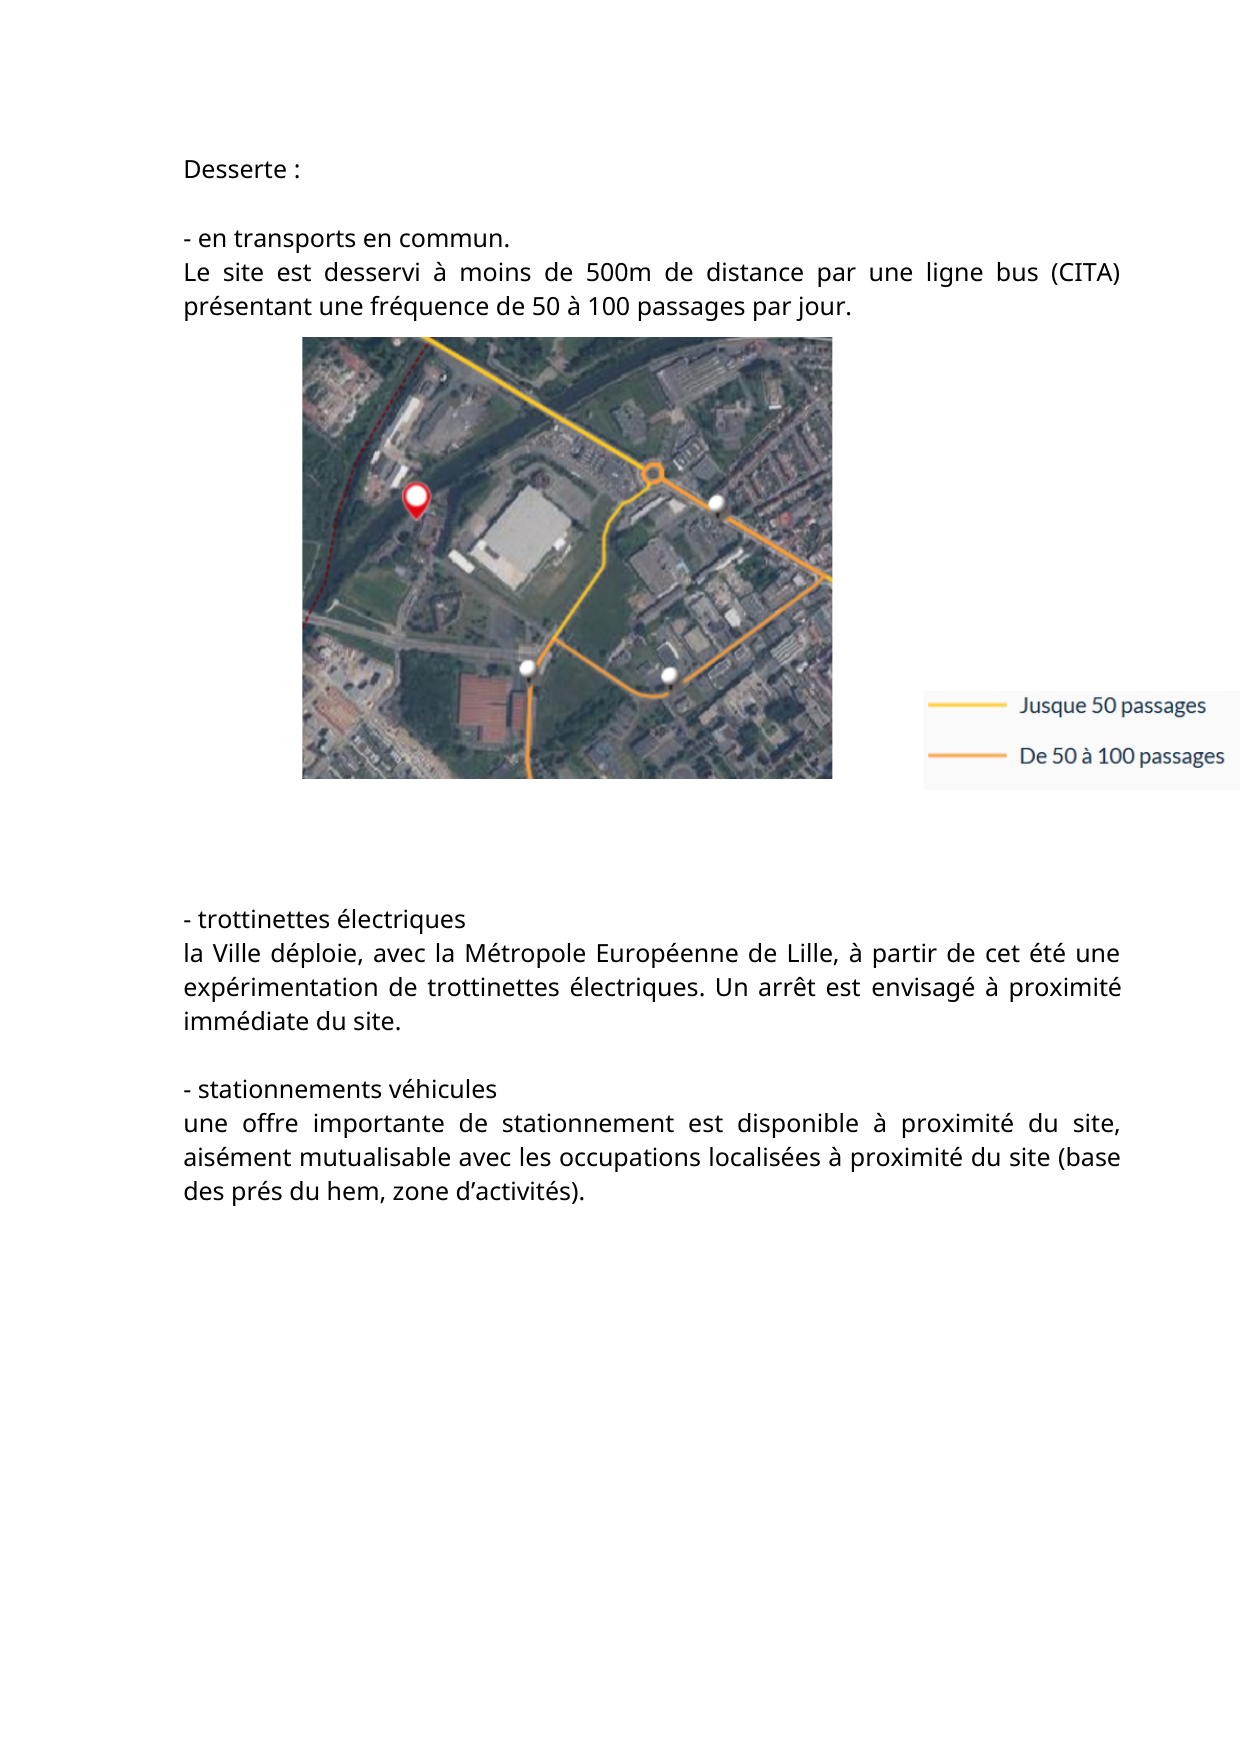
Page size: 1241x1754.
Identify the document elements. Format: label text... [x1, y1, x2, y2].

text Desserte : [183, 152, 1122, 186]
text - en transports en commun. [183, 220, 1122, 254]
text la Ville déploie, avec la Métropole Européenne de Lille, à partir de cet été une expérimentation de trottinettes électriques. Un arrêt est envisagé à proximité immédiate du site. [183, 936, 1122, 1038]
picture [923, 691, 1241, 790]
text - trottinettes électriques [183, 902, 1122, 936]
text Le site est desservi à moins de 500m de distance par une ligne bus (CITA) présentant une fréquence de 50 à 100 passages par jour. [183, 254, 1122, 322]
text une offre importante de stationnement est disponible à proximité du site, aisément mutualisable avec les occupations localisées à proximité du site (base des prés du hem, zone d’activités). [183, 1106, 1122, 1208]
text - stationnements véhicules [183, 1072, 1122, 1106]
picture [302, 337, 833, 779]
